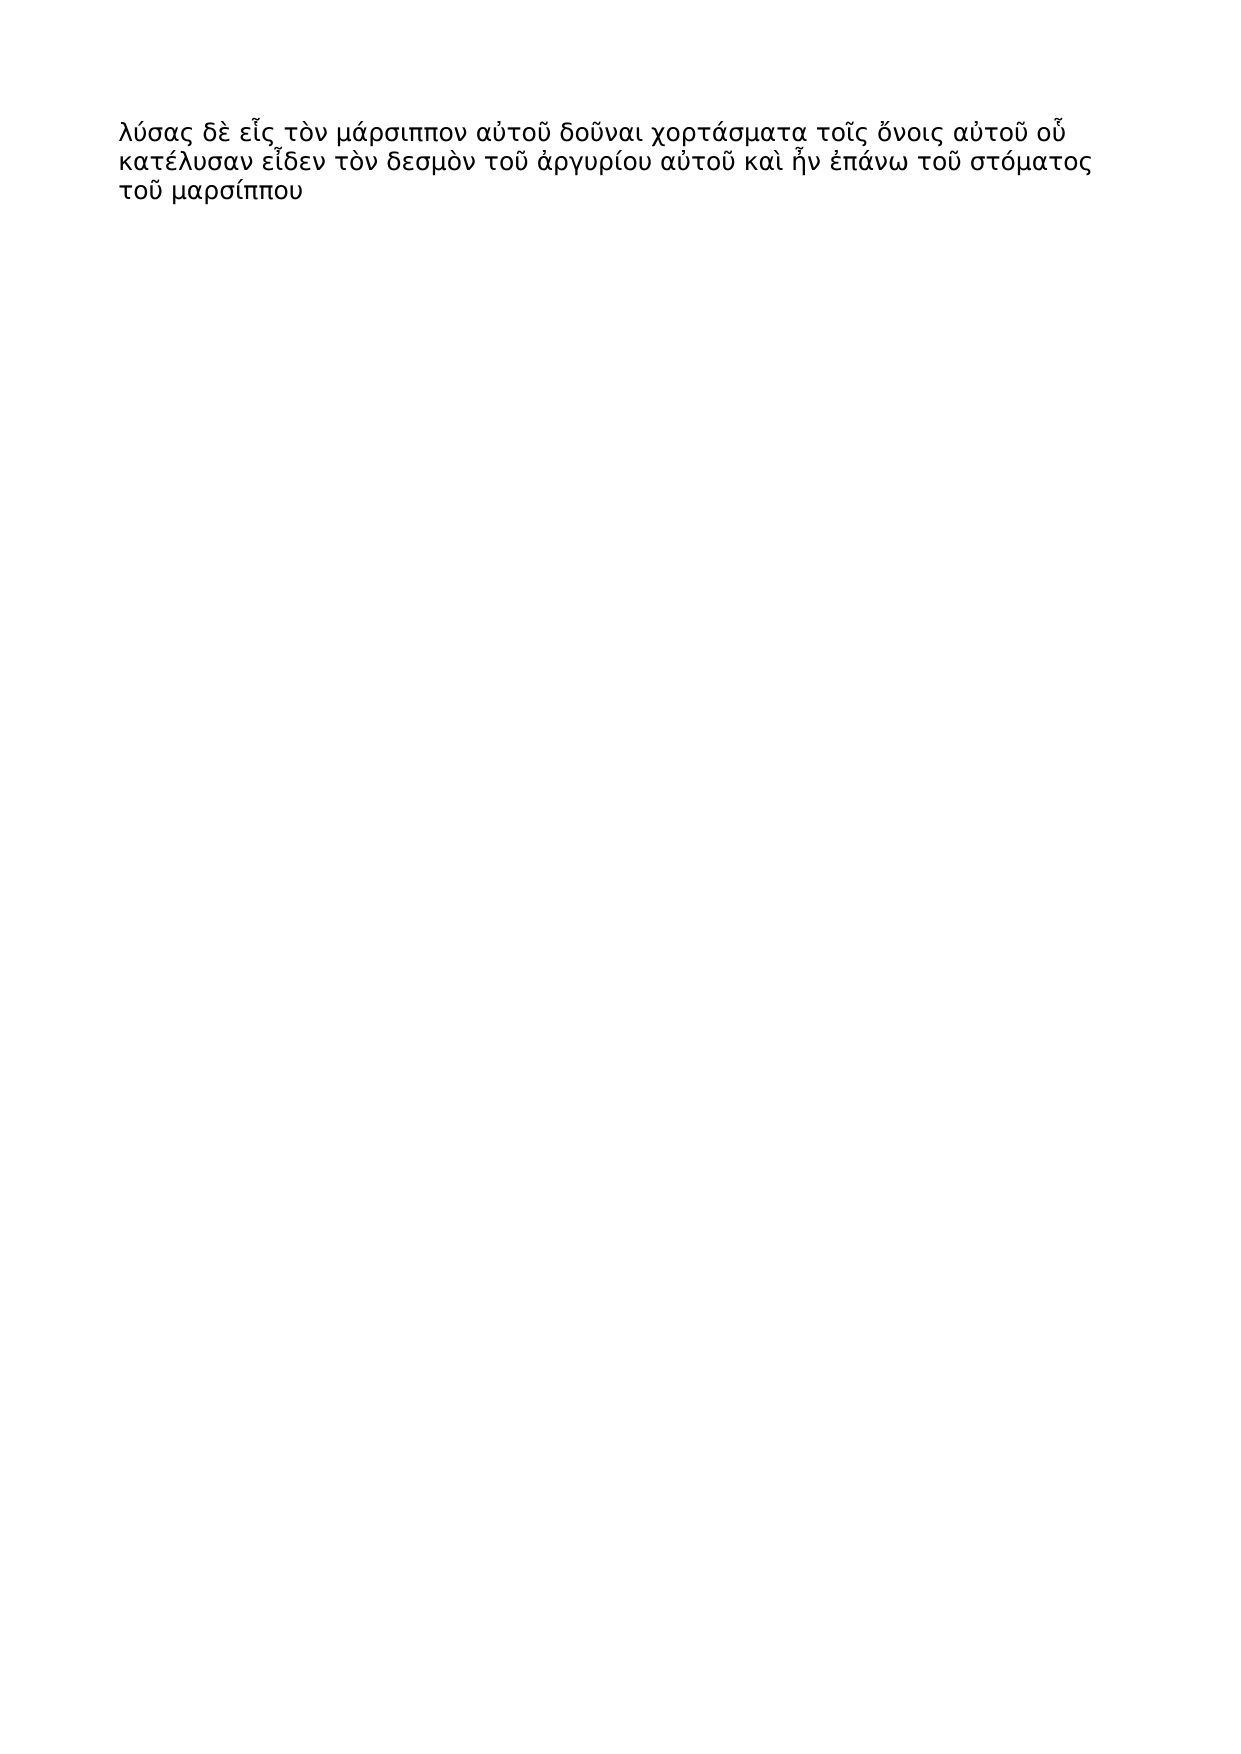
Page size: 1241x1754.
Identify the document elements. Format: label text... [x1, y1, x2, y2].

text λύσας δὲ εἷς τὸν μάρσιππον αὐτοῦ δοῦναι χορτάσματα τοῖς ὄνοις αὐτοῦ οὗ κατέλυσαν εἶδεν τὸν δεσμὸν τοῦ ἀργυρίου αὐτοῦ καὶ ἦν ἐπάνω τοῦ στόματος τοῦ μαρσίππου [118, 118, 1122, 206]
